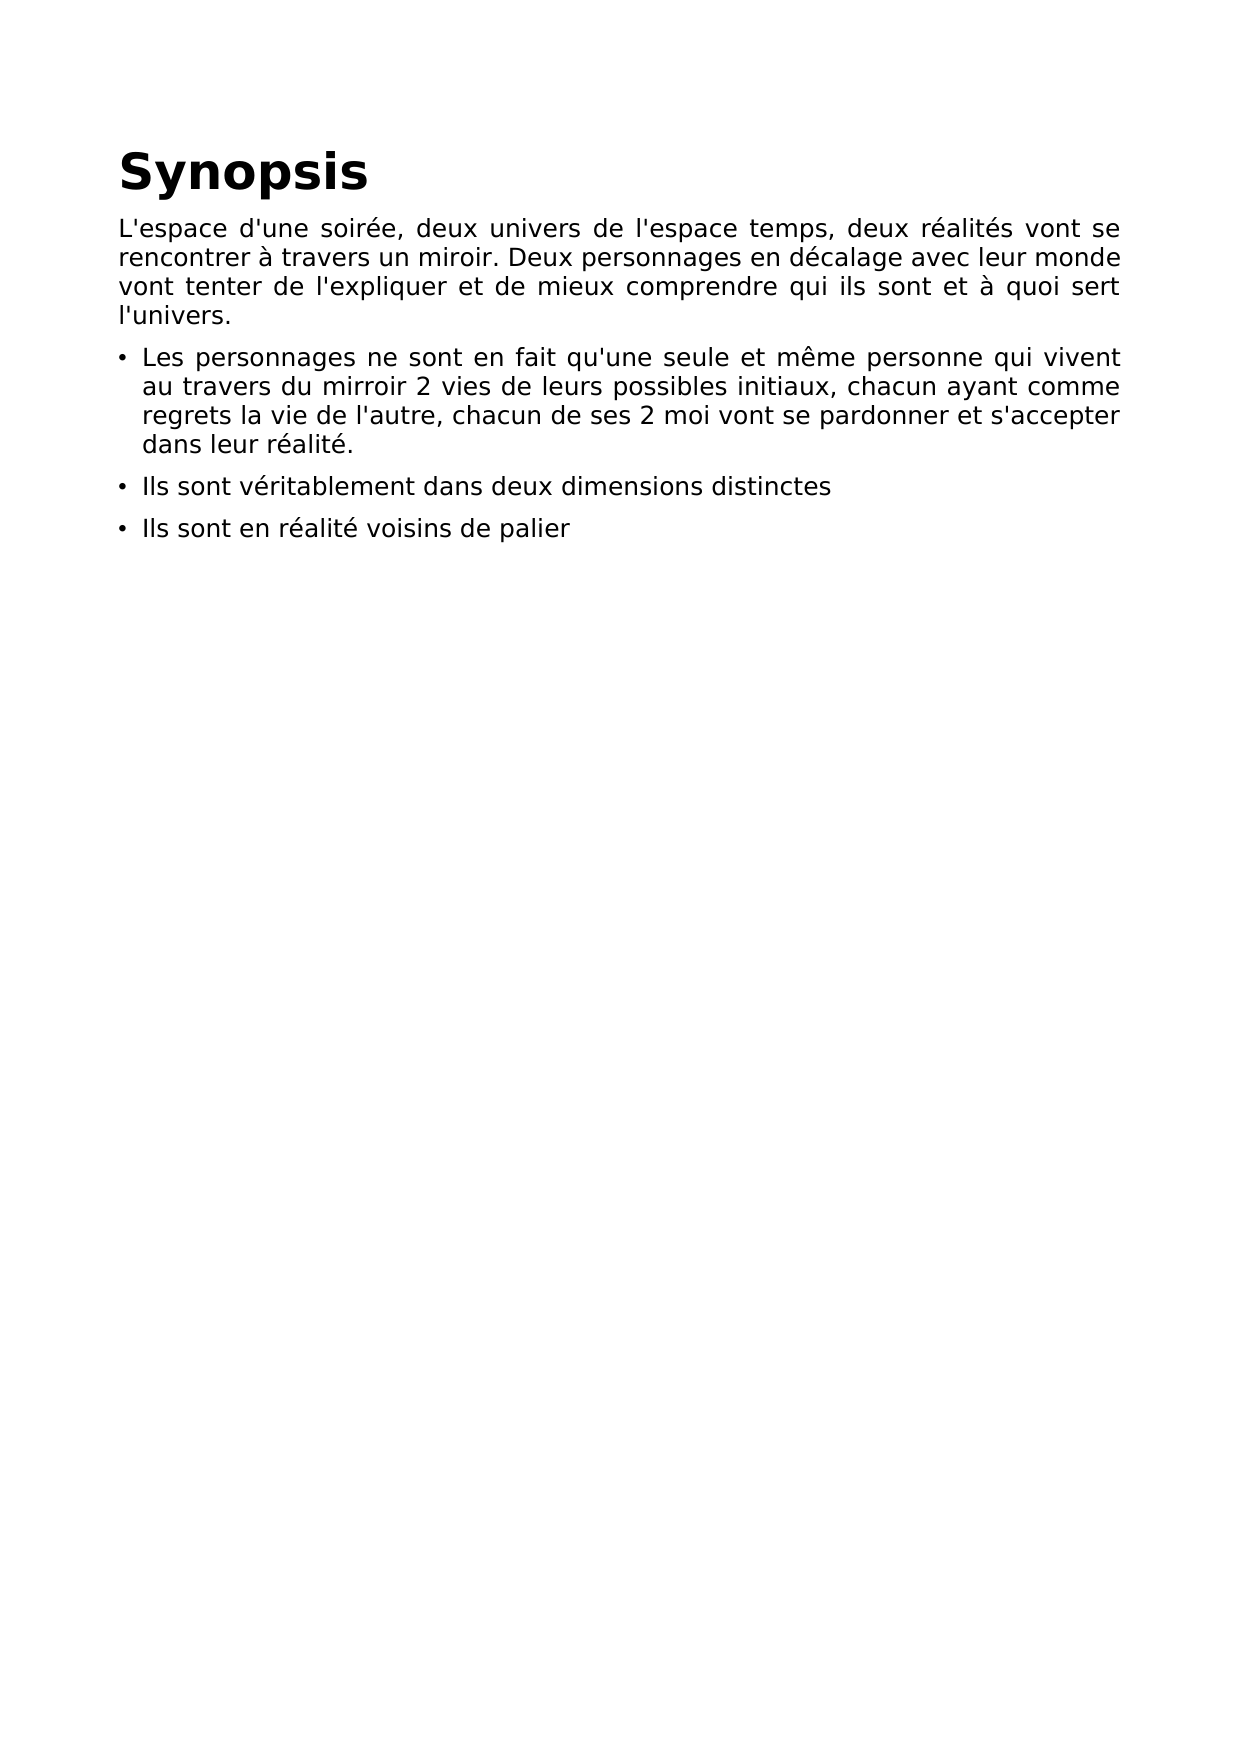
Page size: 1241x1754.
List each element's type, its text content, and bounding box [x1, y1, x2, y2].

subtitle Synopsis [118, 143, 1122, 201]
text L'espace d'une soirée, deux univers de l'espace temps, deux réalités vont se rencontrer à travers un miroir. Deux personnages en décalage avec leur monde vont tenter de l'expliquer et de mieux comprendre qui ils sont et à quoi sert l'univers. [118, 214, 1122, 331]
list Les personnages ne sont en fait qu'une seule et même personne qui vivent au travers du mirroir 2 vies de leurs possibles initiaux, chacun ayant comme regrets la vie de l'autre, chacun de ses 2 moi vont se pardonner et s'accepter dans leur réalité. [118, 343, 1122, 460]
list Ils sont véritablement dans deux dimensions distinctes [118, 472, 1122, 501]
list Ils sont en réalité voisins de palier [118, 514, 1122, 543]
